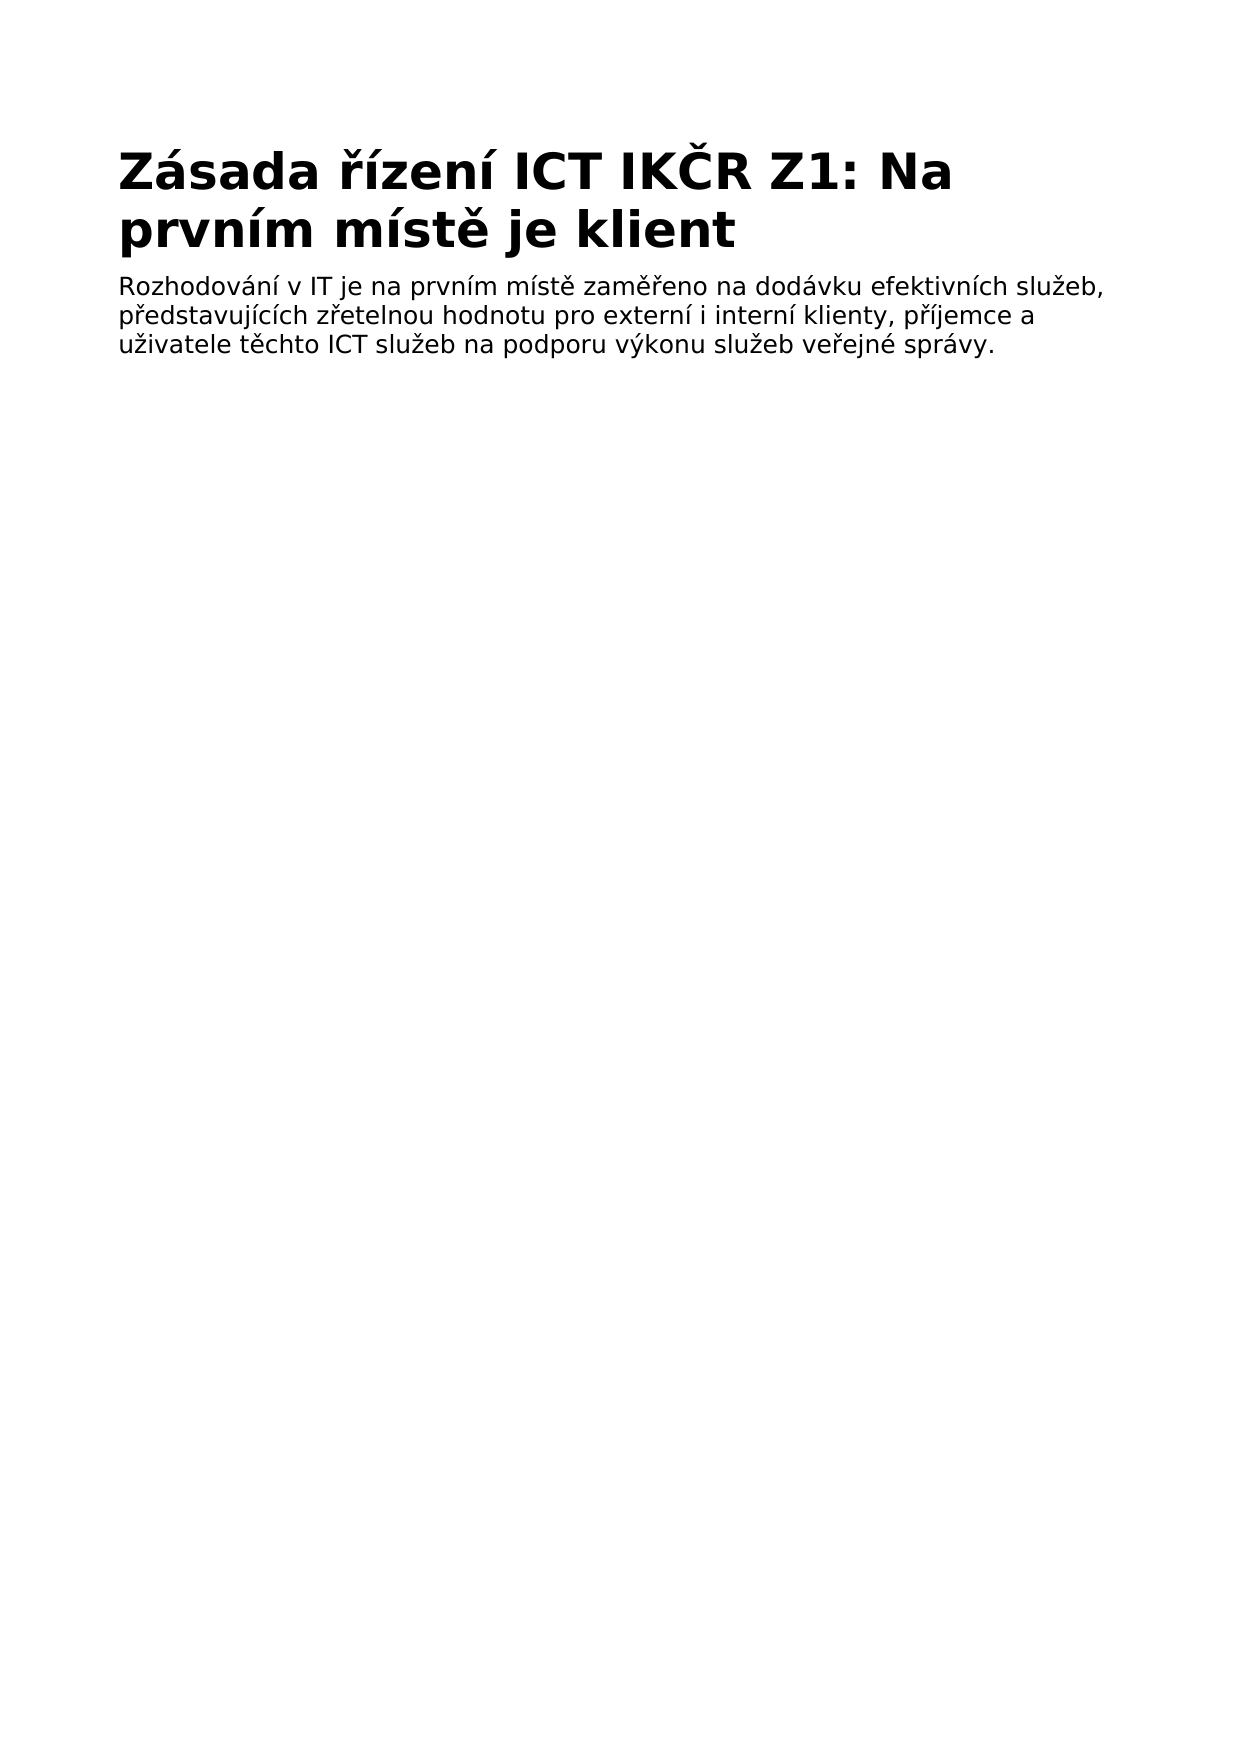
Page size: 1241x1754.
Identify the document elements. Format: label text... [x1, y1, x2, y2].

text Rozhodování v IT je na prvním místě zaměřeno na dodávku efektivních služeb, představujících zřetelnou hodnotu pro externí i interní klienty, příjemce a uživatele těchto ICT služeb na podporu výkonu služeb veřejné správy. [118, 272, 1122, 359]
subtitle Zásada řízení ICT IKČR Z1: Na prvním místě je klient [118, 143, 1122, 259]
